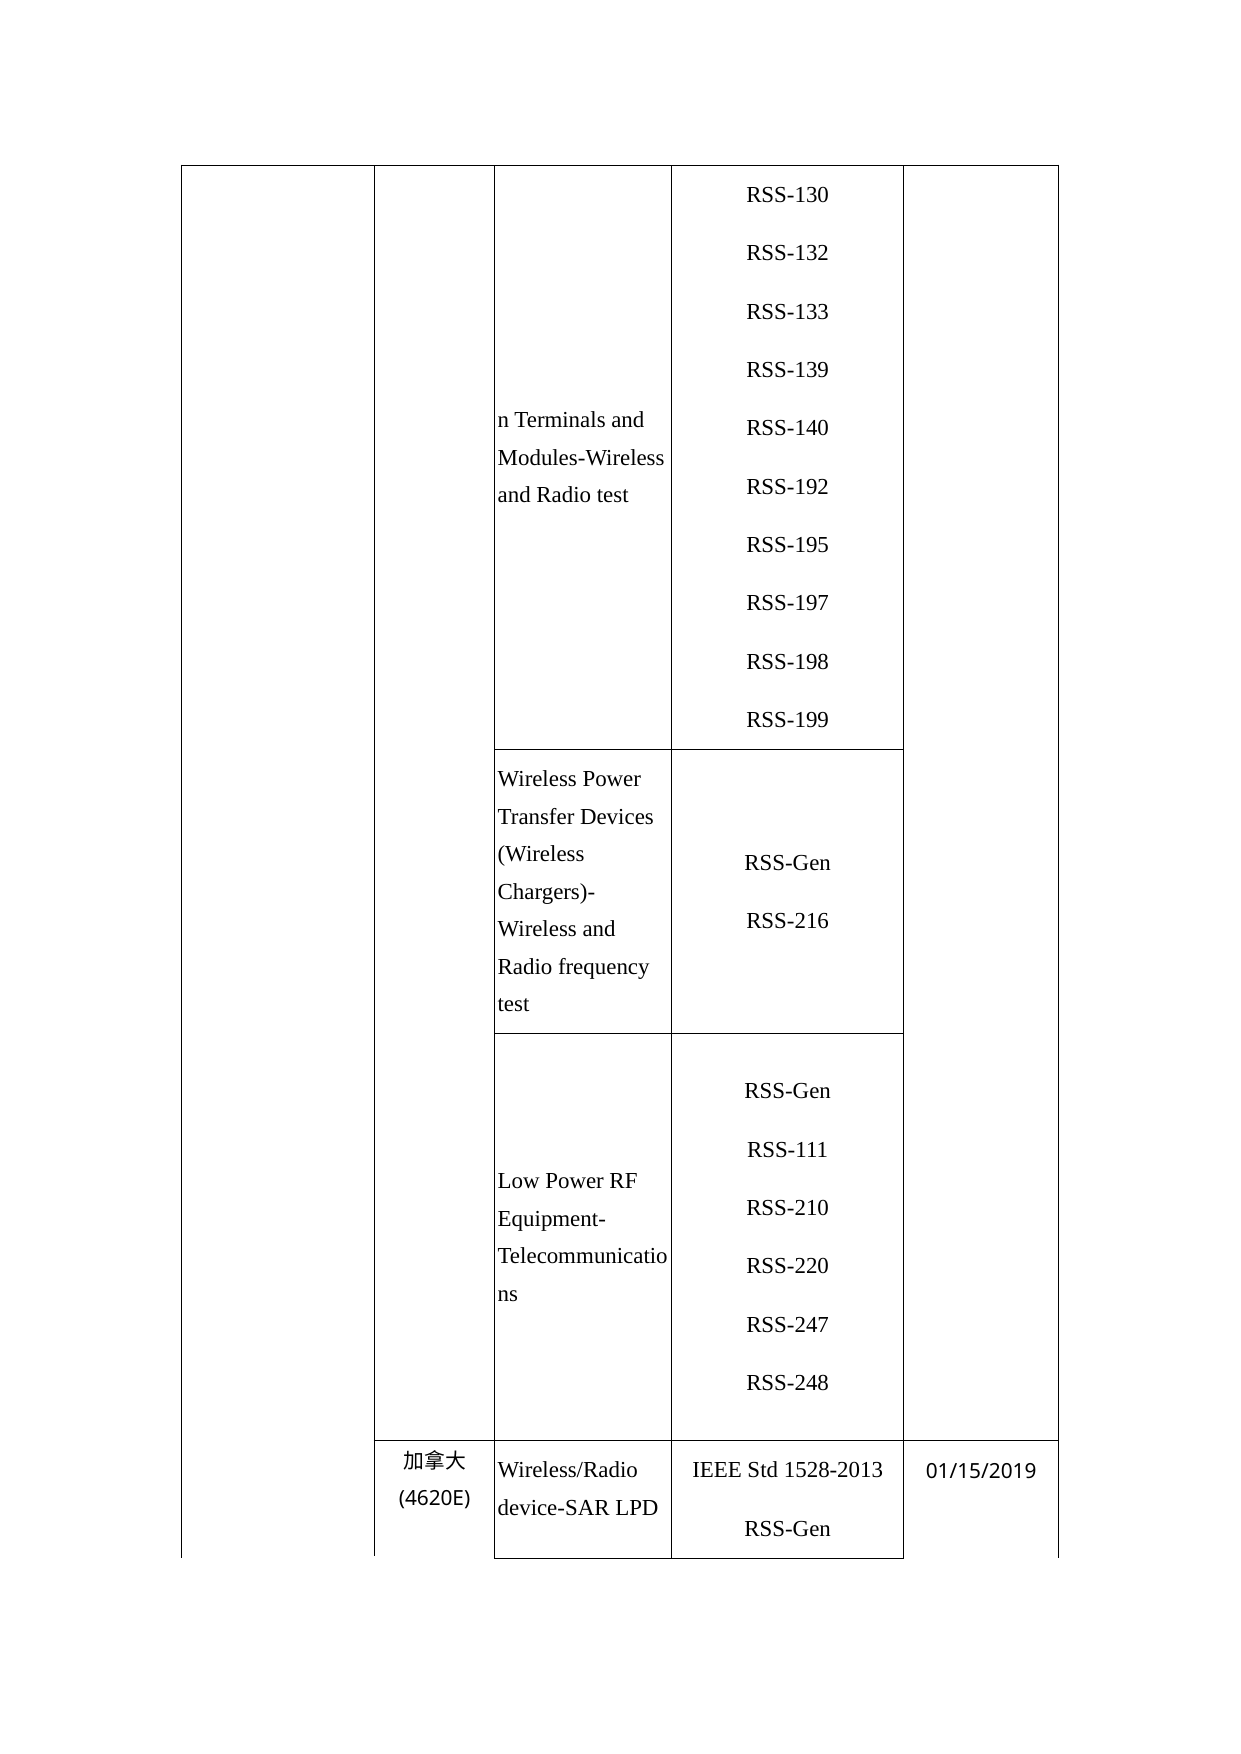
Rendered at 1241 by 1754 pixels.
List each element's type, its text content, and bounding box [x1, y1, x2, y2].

table_cell Low Power RF Equipment-Telecommunications [495, 1034, 671, 1440]
table_cell 加拿大 (4620E) [374, 1441, 494, 1557]
table_cell RSS-130 RSS-132 RSS-133 RSS-139 RSS-140 RSS-192 RSS-195 RSS-197 RSS-198 RSS-199 [672, 166, 903, 749]
table_cell n Terminals and Modules-Wireless and Radio test [495, 166, 671, 749]
table_cell [182, 166, 374, 1557]
table_cell IEEE Std 1528-2013 RSS-Gen [672, 1441, 903, 1557]
table_cell Wireless Power Transfer Devices (Wireless Chargers)-Wireless and Radio frequency test [495, 750, 671, 1033]
table_cell [375, 166, 494, 1440]
table_cell 01/15/2019 [904, 1441, 1058, 1557]
table_cell [904, 166, 1058, 1440]
table_cell Wireless/Radio device-SAR LPD [495, 1441, 671, 1557]
table_cell RSS-Gen RSS-216 [672, 750, 903, 1033]
table_cell RSS-Gen RSS-111 RSS-210 RSS-220 RSS-247 RSS-248 [672, 1034, 903, 1440]
